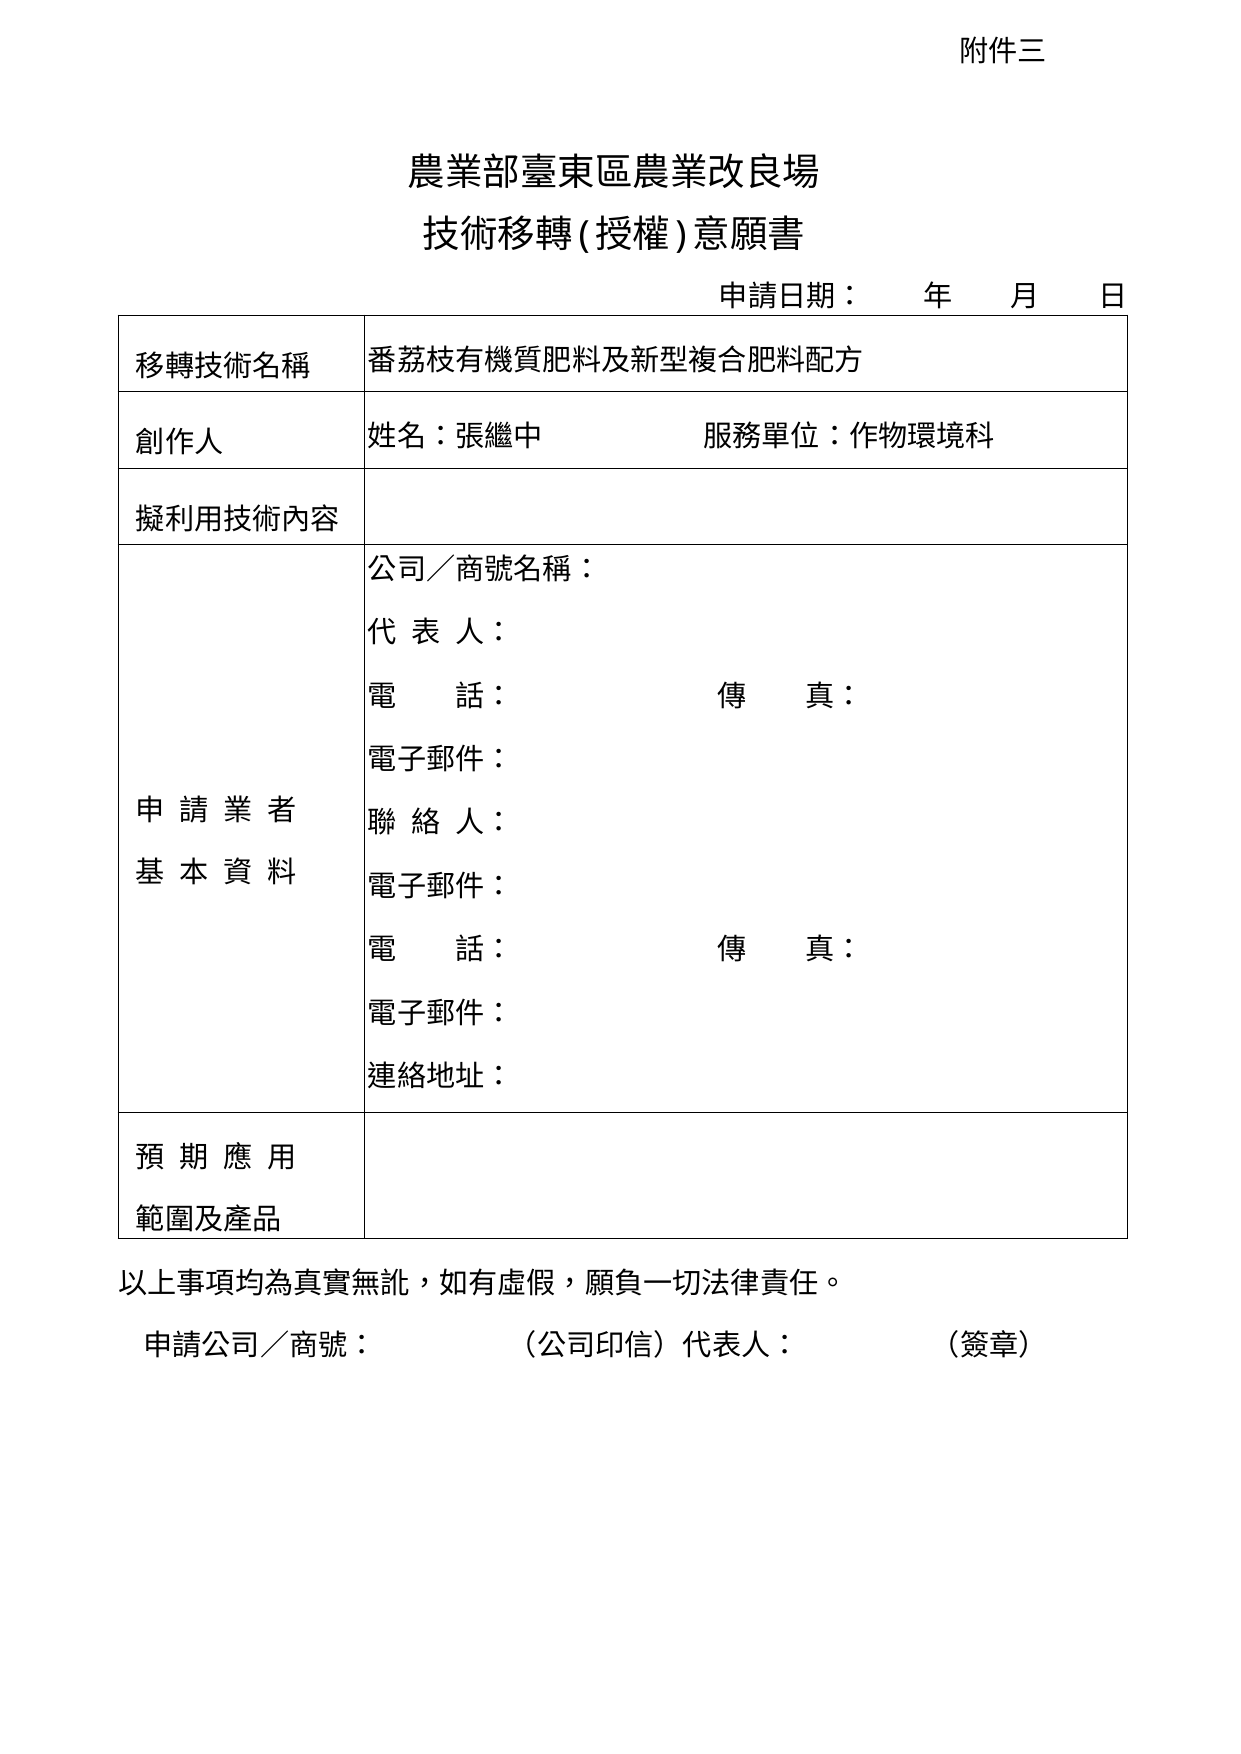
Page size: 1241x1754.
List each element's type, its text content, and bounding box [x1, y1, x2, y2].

text 以上事項均為真實無訛，如有虛假，願負一切法律責任。 [118, 1239, 1072, 1301]
table_cell 姓名：張繼中 服務單位：作物環境科 [365, 392, 1127, 468]
text 農業部臺東區農業改良場 [118, 127, 1109, 189]
table_cell [365, 469, 1127, 544]
table_cell [365, 1113, 1127, 1238]
table_cell 申 請 業 者 基 本 資 料 [119, 545, 364, 1112]
text 申請日期： 年 月 日 [118, 252, 1127, 314]
table_header 移轉技術名稱 [119, 316, 364, 391]
text 技術移轉(授權)意願書 [118, 189, 1109, 252]
table_cell 預 期 應 用 範圍及產品 [119, 1113, 364, 1238]
table_cell 公司／商號名稱： 代 表 人： 電 話： 傳 真： 電子郵件： 聯 絡 人： 電子郵件： 電 話： 傳 真： 電子郵件： 連絡地址： [365, 545, 1127, 1112]
table_cell 創作人 [119, 392, 364, 468]
table_header 番荔枝有機質肥料及新型複合肥料配方 [365, 316, 1127, 391]
text 申請公司／商號： （公司印信）代表人： （簽章） [118, 1301, 1072, 1364]
text 附件三 [959, 27, 1111, 70]
table_cell 擬利用技術內容 [119, 469, 364, 544]
